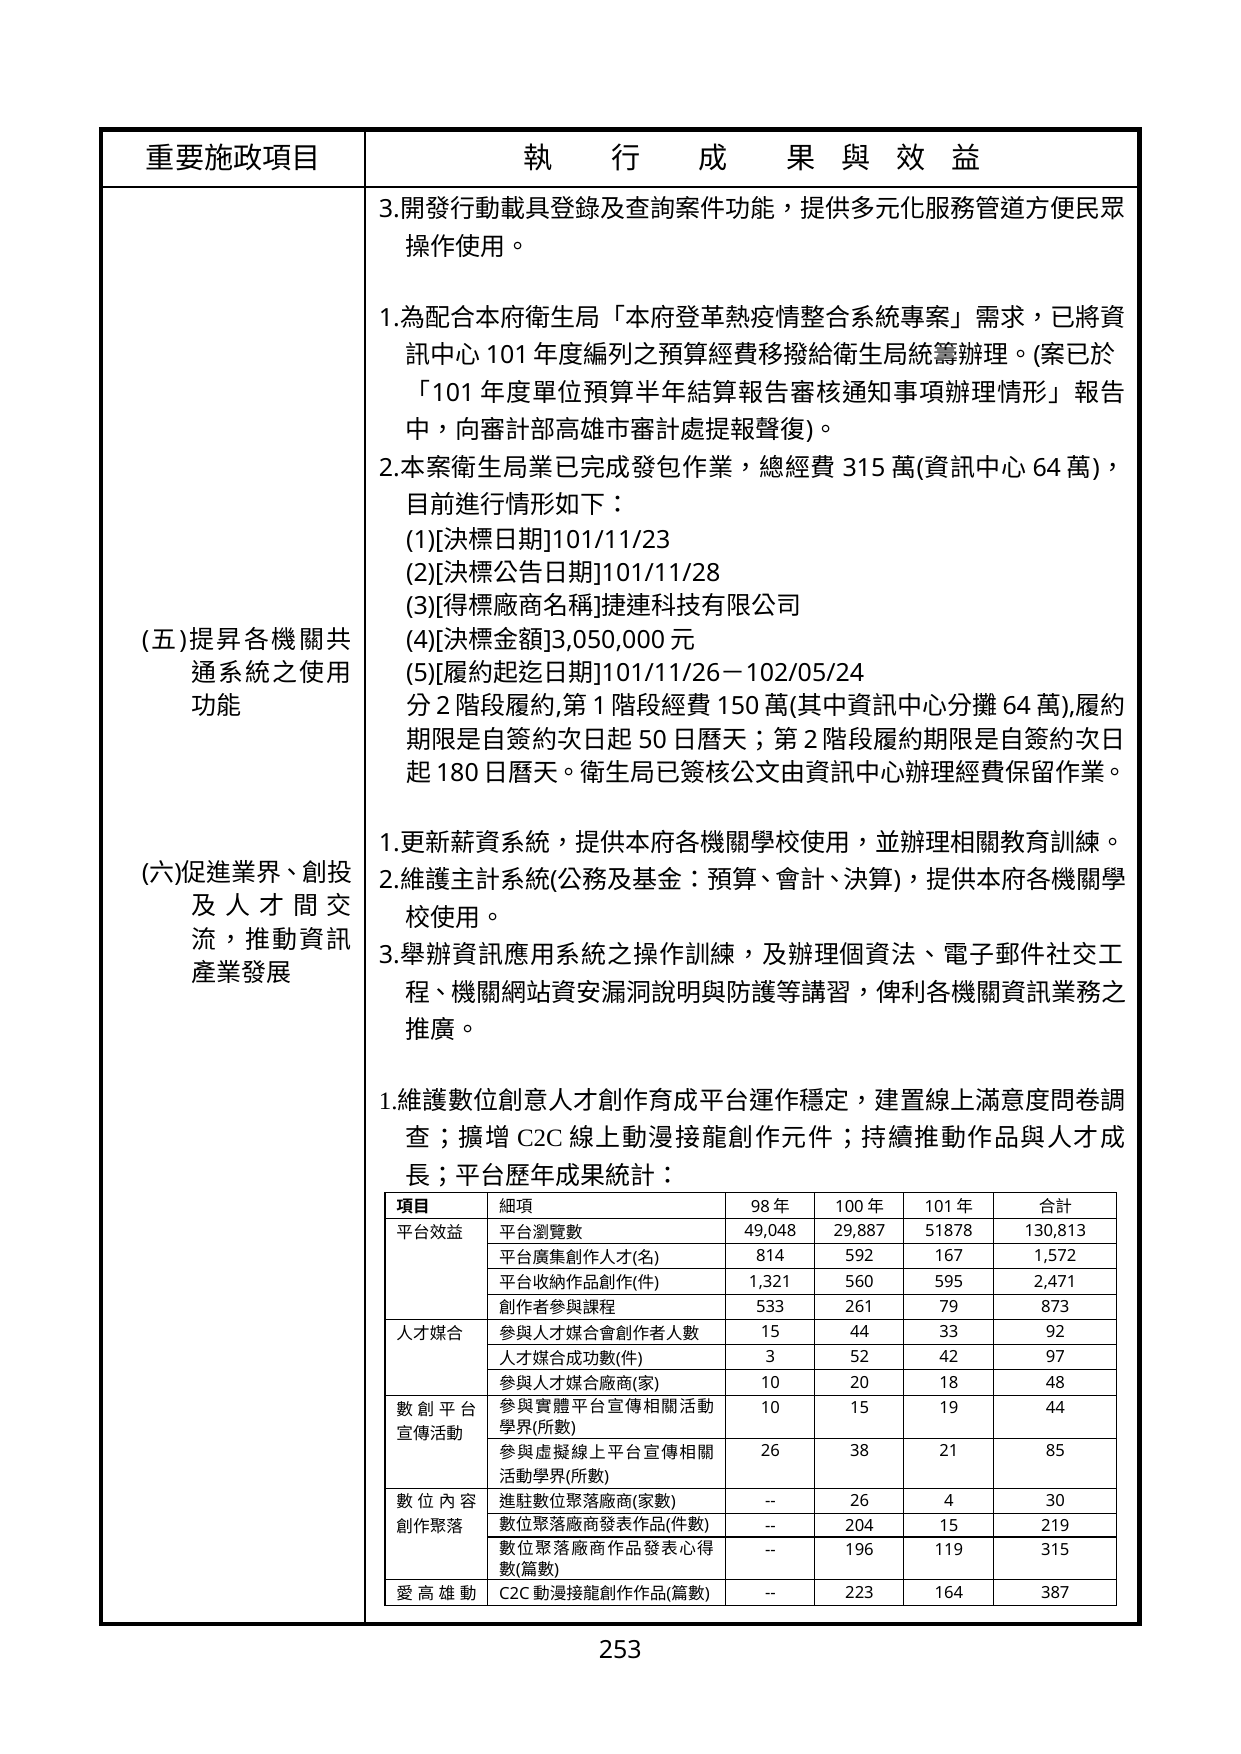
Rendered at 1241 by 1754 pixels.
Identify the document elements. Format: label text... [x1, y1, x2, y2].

table_cell 26 [726, 1439, 814, 1487]
table_cell 387 [994, 1580, 1116, 1604]
table_cell -- [726, 1538, 814, 1579]
table_cell 平台效益 [386, 1219, 487, 1319]
table_cell 4 [904, 1489, 993, 1513]
table_cell 44 [815, 1320, 903, 1344]
table_cell 48 [994, 1370, 1116, 1394]
table_header 100年 [815, 1193, 903, 1218]
table_cell 261 [815, 1295, 903, 1319]
table_cell 592 [815, 1244, 903, 1268]
table_cell 1,321 [726, 1269, 814, 1293]
table_cell 參與人才媒合會創作者人數 [488, 1320, 725, 1344]
table_cell 164 [904, 1580, 993, 1604]
table_header 101年 [904, 1193, 993, 1218]
table_cell -- [726, 1580, 814, 1604]
table_cell 參與虛擬線上平台宣傳相關活動學界(所數) [488, 1439, 725, 1487]
table_cell 1,572 [994, 1244, 1116, 1268]
table_cell -- [726, 1514, 814, 1536]
table_cell 15 [726, 1320, 814, 1344]
table_cell 315 [994, 1538, 1116, 1579]
table_cell 數位聚落廠商發表作品(件數) [488, 1514, 725, 1536]
table_header 98年 [726, 1193, 814, 1218]
table_cell 79 [904, 1295, 993, 1319]
table_cell 3.開發行動載具登錄及查詢案件功能，提供多元化服務管道方便民眾操作使用。 1.為配合本府衛生局「本府登革熱疫情整合系統專案」需求，已將資訊中心101年度編列之預算經費移撥給衛生局統籌辦理。(案已於「101年度單位預算半年結算報告審核通知事項辦理情形」報告中，向審計部高雄市審計處提報聲復)。 2.本案衛生局業已完成發包作業，總經費315萬(資訊中心64萬)，目前進行情形如下： (1)[決標日期]101/11/23 (2)[決標公告日期]101/11/28 (3)[得標廠商名稱]捷連科技有限公司 (4)[決標金額]3,050,000元 (5)[履約起迄日期]101/11/26－102/05/24 分2階段履約,第1階段經費150萬(其中資訊中心分攤64萬),履約期限是自簽約次日起50日曆天；第2階段履約期限是自簽約次日起180日曆天。衛生局已簽核公文由資訊中心辦理經費保留作業。 1.更新薪資系統，提供本府各機關學校使用，並辦理相關教育訓練。 2.維護主計系統(公務及基金：預算、會計、決算)，提供本府各機關學校使用。 3.舉辦資訊應用系統之操作訓練，及辦理個資法、電子郵件社交工程、機關網站資安漏洞說明與防護等講習，俾利各機關資訊業務之推廣。 1.維護數位創意人才創作育成平台運作穩定，建置線上滿意度問卷調查；擴增C2C線上動漫接龍創作元件；持續推動作品與人才成長；平台歷年成果統計： [366, 188, 1137, 1621]
table_cell 49,048 [726, 1219, 814, 1243]
table_cell 204 [815, 1514, 903, 1536]
table_cell 21 [904, 1439, 993, 1487]
table_cell 595 [904, 1269, 993, 1293]
table_cell 219 [994, 1514, 1116, 1536]
table_cell 18 [904, 1370, 993, 1394]
table_cell 119 [904, 1538, 993, 1579]
table_cell C2C動漫接龍創作作品(篇數) [488, 1580, 725, 1604]
table_cell 參與人才媒合廠商(家) [488, 1370, 725, 1394]
table_cell 560 [815, 1269, 903, 1293]
table_cell 19 [904, 1396, 993, 1438]
table_header 重要施政項目 [103, 132, 364, 186]
table_cell 平台瀏覽數 [488, 1219, 725, 1243]
table_cell 196 [815, 1538, 903, 1579]
table_cell 20 [815, 1370, 903, 1394]
table_cell 873 [994, 1295, 1116, 1319]
table_cell -- [726, 1489, 814, 1513]
table_cell 平台廣集創作人才(名) [488, 1244, 725, 1268]
table_cell 130,813 [994, 1219, 1116, 1243]
table_cell 223 [815, 1580, 903, 1604]
table_cell 85 [994, 1439, 1116, 1487]
table_header 項目 [386, 1193, 487, 1218]
table_cell 30 [994, 1489, 1116, 1513]
table_cell 15 [904, 1514, 993, 1536]
table_header 合計 [994, 1193, 1116, 1218]
table_cell 167 [904, 1244, 993, 1268]
table_cell 人才媒合成功數(件) [488, 1345, 725, 1369]
table_cell 參與實體平台宣傳相關活動學界(所數) [488, 1396, 725, 1438]
table_cell 814 [726, 1244, 814, 1268]
table_cell 26 [815, 1489, 903, 1513]
table_header 執 行 成 果 與 效 益 [366, 132, 1137, 186]
table_cell 數位聚落廠商作品發表心得數(篇數) [488, 1538, 725, 1579]
table_cell 97 [994, 1345, 1116, 1369]
table_cell 愛高雄動 [386, 1580, 487, 1604]
table_cell 44 [994, 1396, 1116, 1438]
table_cell 10 [726, 1396, 814, 1438]
table_cell 創作者參與課程 [488, 1295, 725, 1319]
table_cell 51878 [904, 1219, 993, 1243]
table_cell 38 [815, 1439, 903, 1487]
table_cell 3 [726, 1345, 814, 1369]
table_cell 數創平台宣傳活動 [386, 1396, 487, 1487]
table_cell 10 [726, 1370, 814, 1394]
table_cell 33 [904, 1320, 993, 1344]
table_cell 2,471 [994, 1269, 1116, 1293]
table_cell 52 [815, 1345, 903, 1369]
table_cell 數位內容創作聚落 [386, 1489, 487, 1579]
table_cell 92 [994, 1320, 1116, 1344]
table_cell 42 [904, 1345, 993, 1369]
table_cell (五)提昇各機關共通系統之使用功能 (六)促進業界、創投及人才間交流，推動資訊產業發展 [103, 188, 364, 1621]
table_cell 15 [815, 1396, 903, 1438]
table_cell 進駐數位聚落廠商(家數) [488, 1489, 725, 1513]
table_cell 人才媒合 [386, 1320, 487, 1394]
table_header 細項 [488, 1193, 725, 1218]
table_cell 29,887 [815, 1219, 903, 1243]
table_cell 平台收納作品創作(件) [488, 1269, 725, 1293]
table_cell 533 [726, 1295, 814, 1319]
